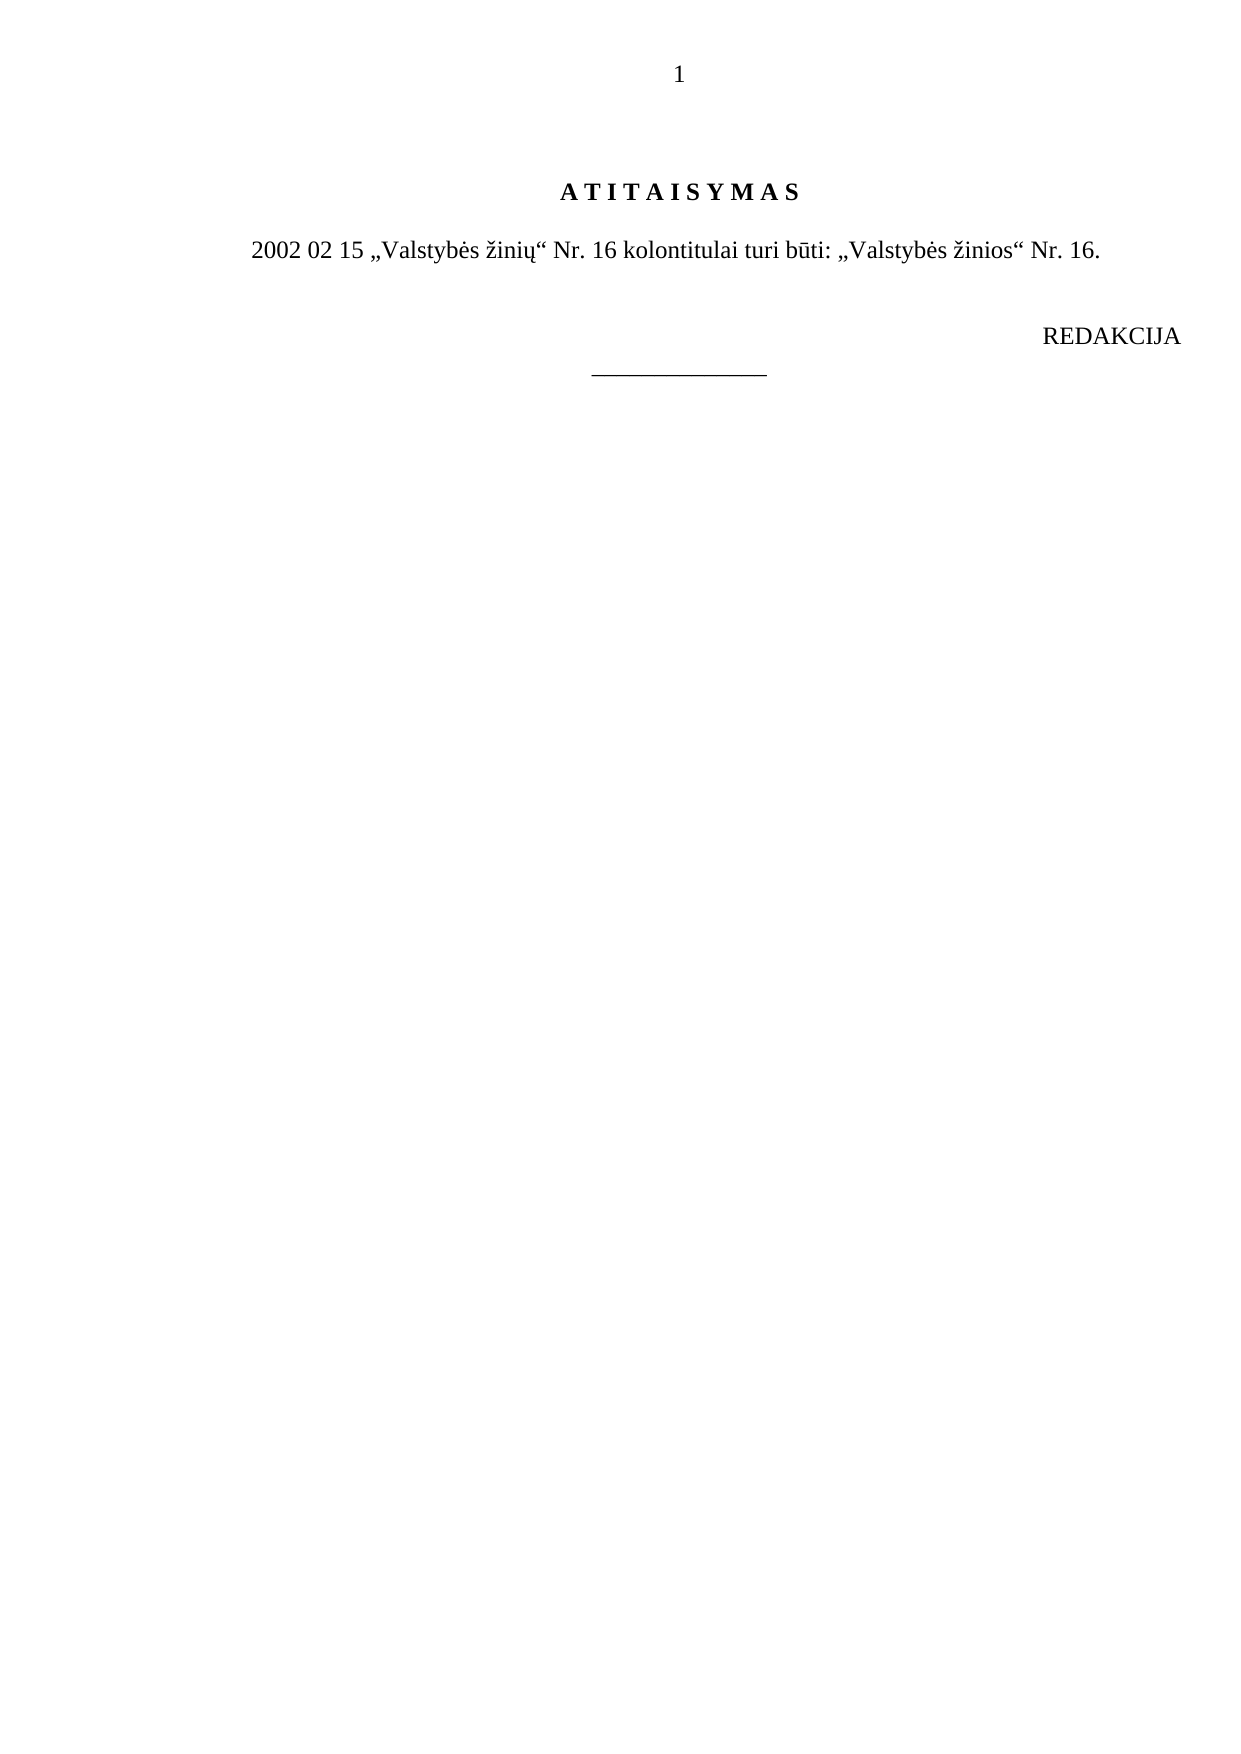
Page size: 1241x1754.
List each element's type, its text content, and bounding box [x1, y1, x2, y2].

text ATITAISYMAS [177, 177, 1181, 206]
text REDAKCIJA [177, 321, 1181, 350]
text ______________ [177, 350, 1181, 378]
text 2002 02 15 „Valstybės žinių“ Nr. 16 kolontitulai turi būti: „Valstybės žinios“ Nr. 16. [177, 235, 1181, 263]
